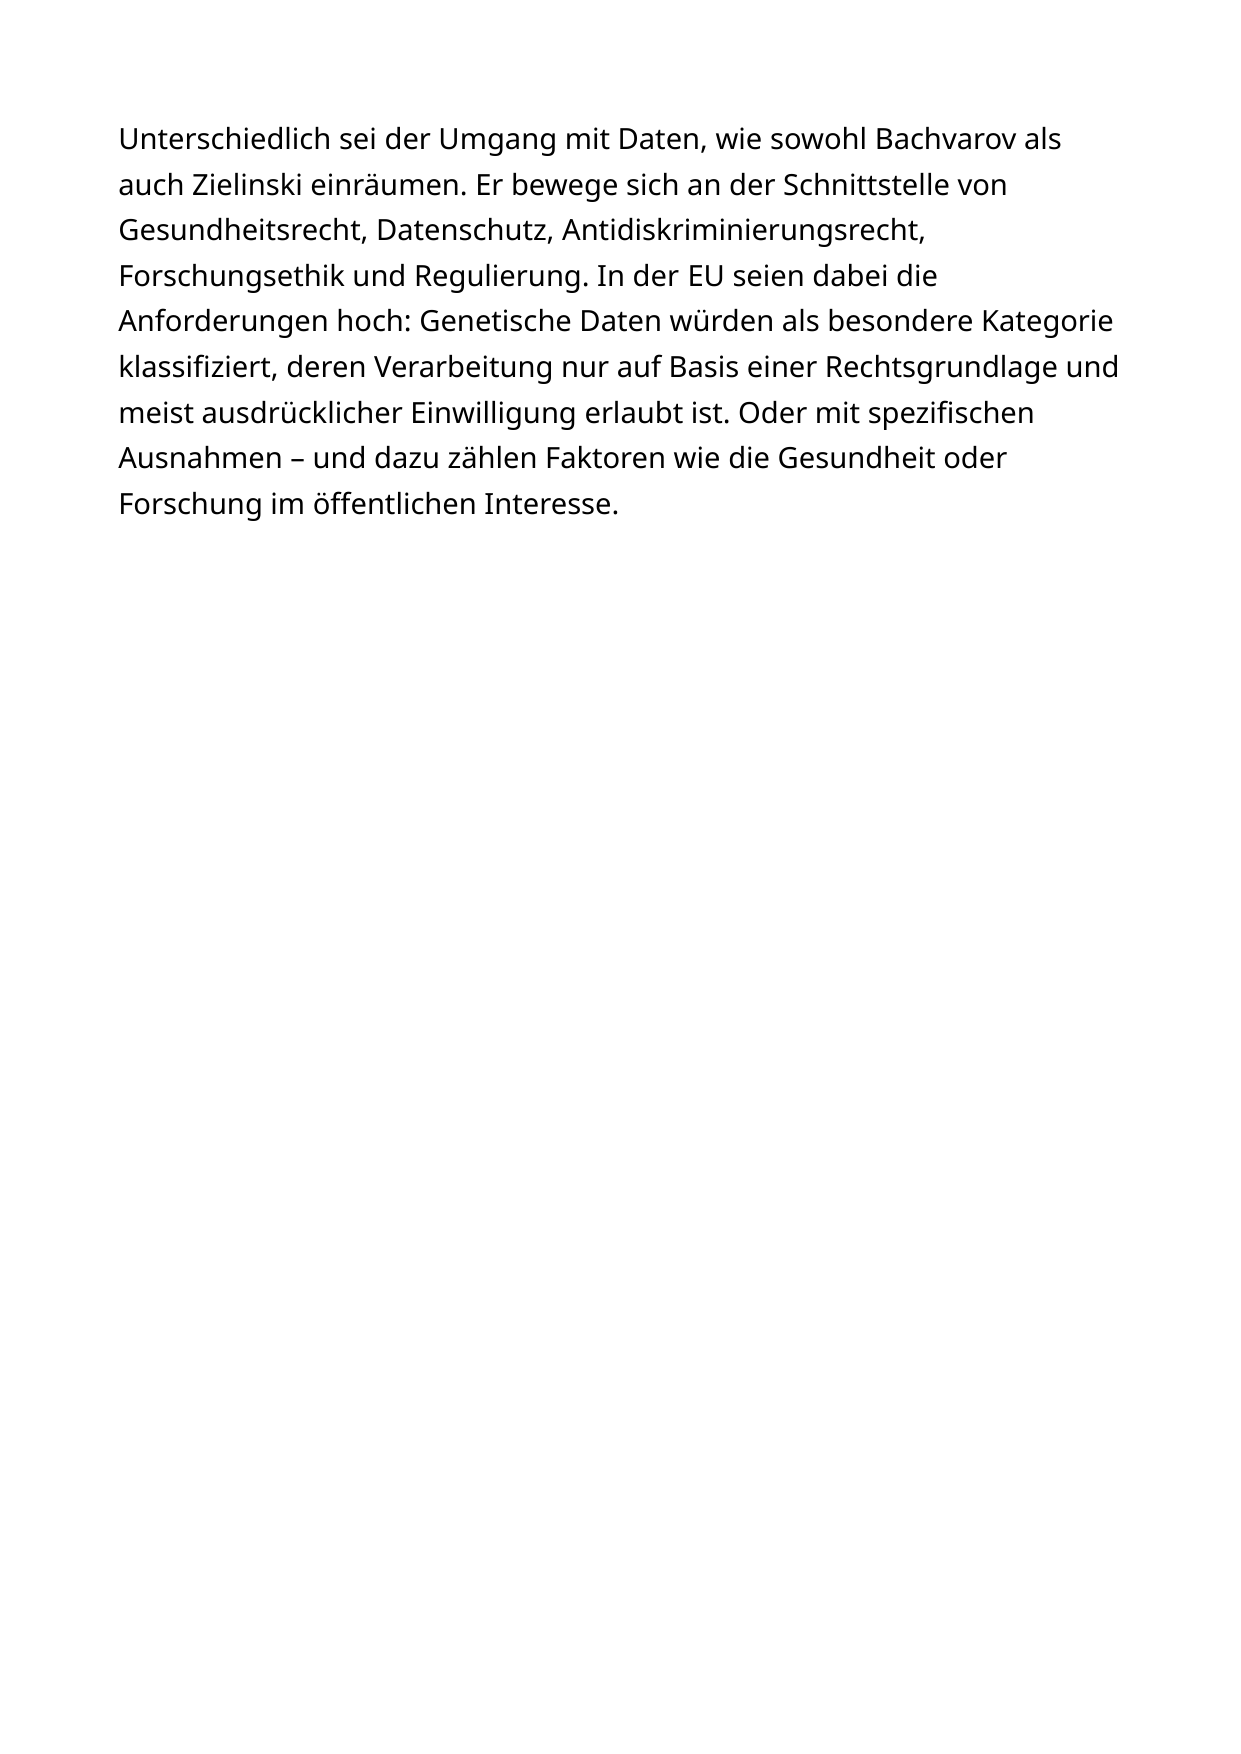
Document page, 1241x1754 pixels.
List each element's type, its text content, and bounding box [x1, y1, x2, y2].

text Unterschiedlich sei der Umgang mit Daten, wie sowohl Bachvarov als auch Zielinski einräumen. Er bewege sich an der Schnittstelle von Gesundheitsrecht, Datenschutz, Antidiskriminierungsrecht, Forschungsethik und Regulierung. In der EU seien dabei die Anforderungen hoch: Genetische Daten würden als besondere Kategorie klassifiziert, deren Verarbeitung nur auf Basis einer Rechtsgrundlage und meist ausdrücklicher Einwilligung erlaubt ist. Oder mit spezifischen Ausnahmen – und dazu zählen Faktoren wie die Gesundheit oder Forschung im öffentlichen Interesse. [118, 118, 1122, 523]
